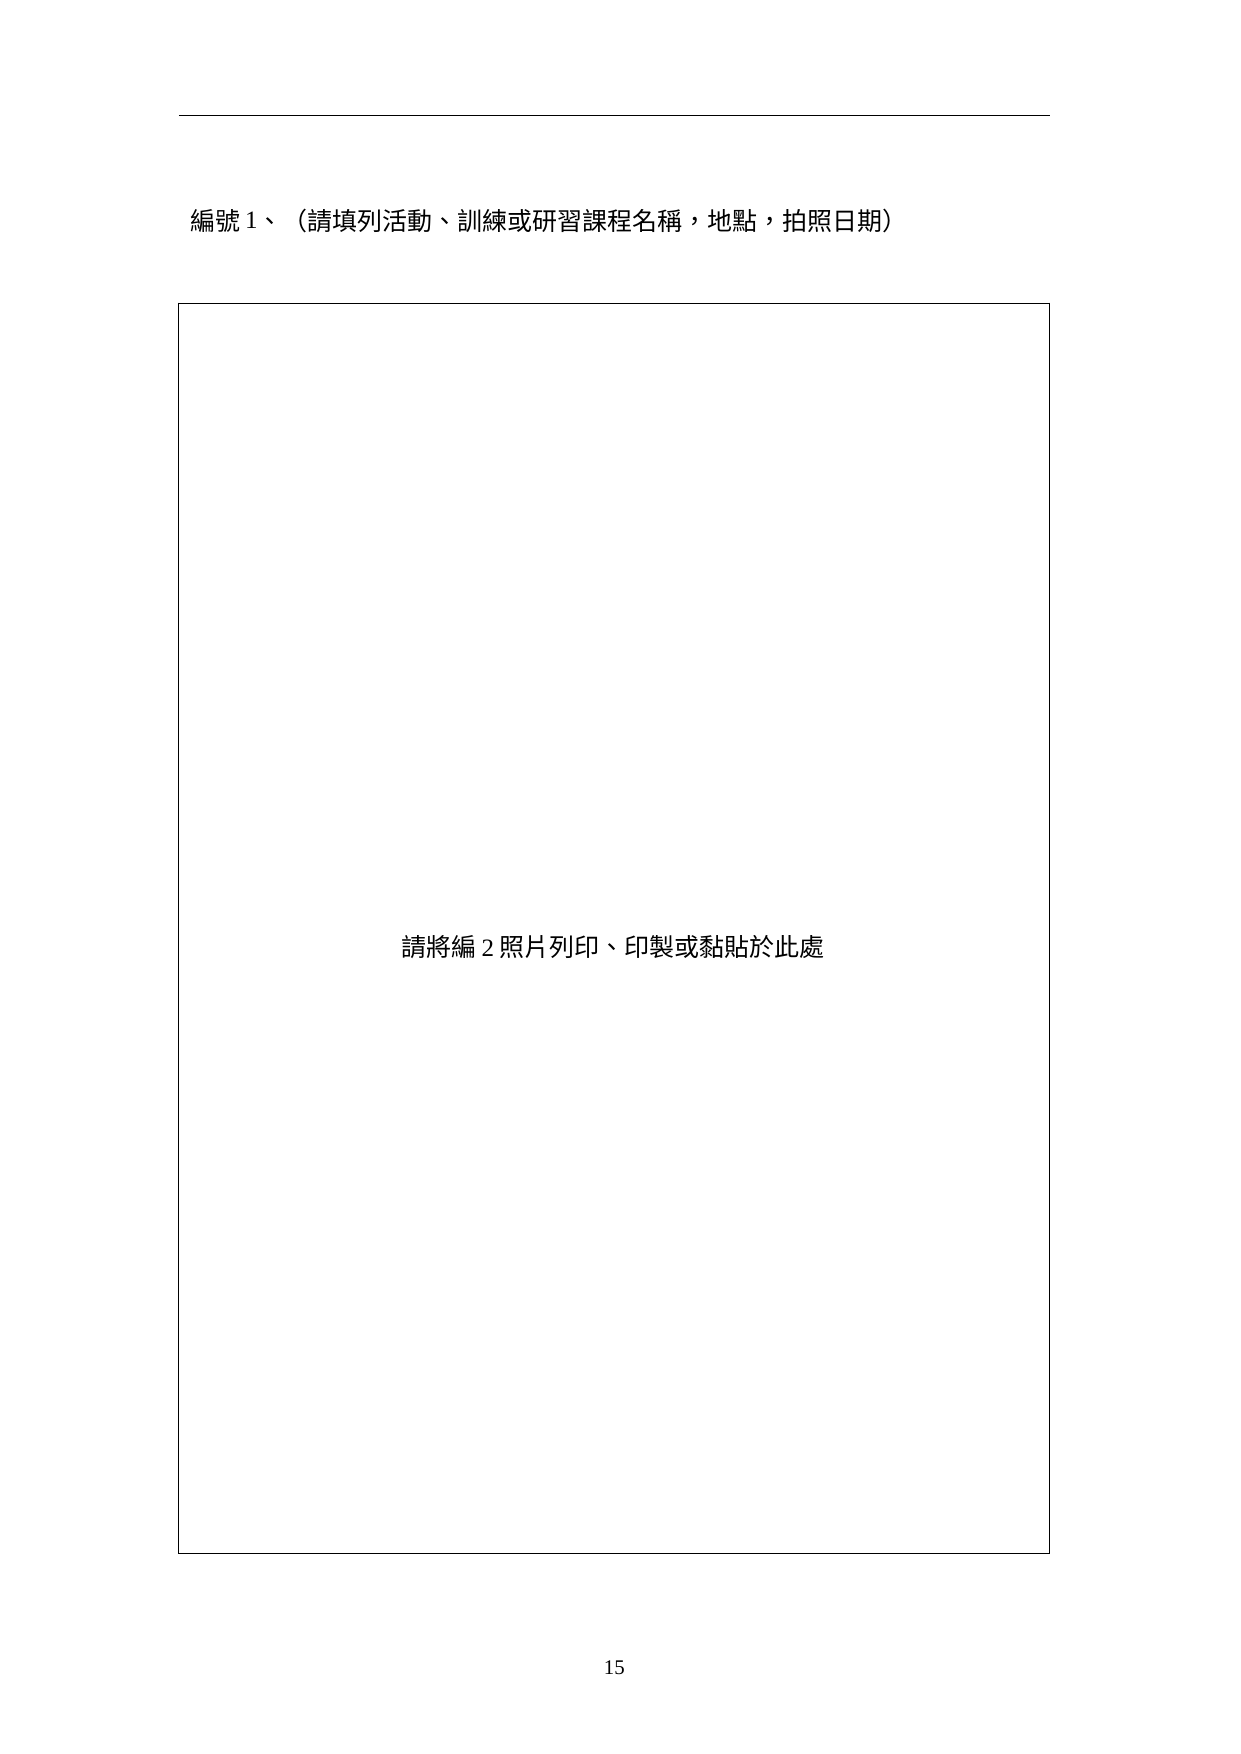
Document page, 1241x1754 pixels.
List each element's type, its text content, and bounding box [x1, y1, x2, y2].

table_cell 請將編2照片列印、印製或黏貼於此處 [179, 304, 1049, 1552]
table_cell 編號1、（請填列活動、訓練或研習課程名稱，地點，拍照日期） [179, 116, 1050, 302]
